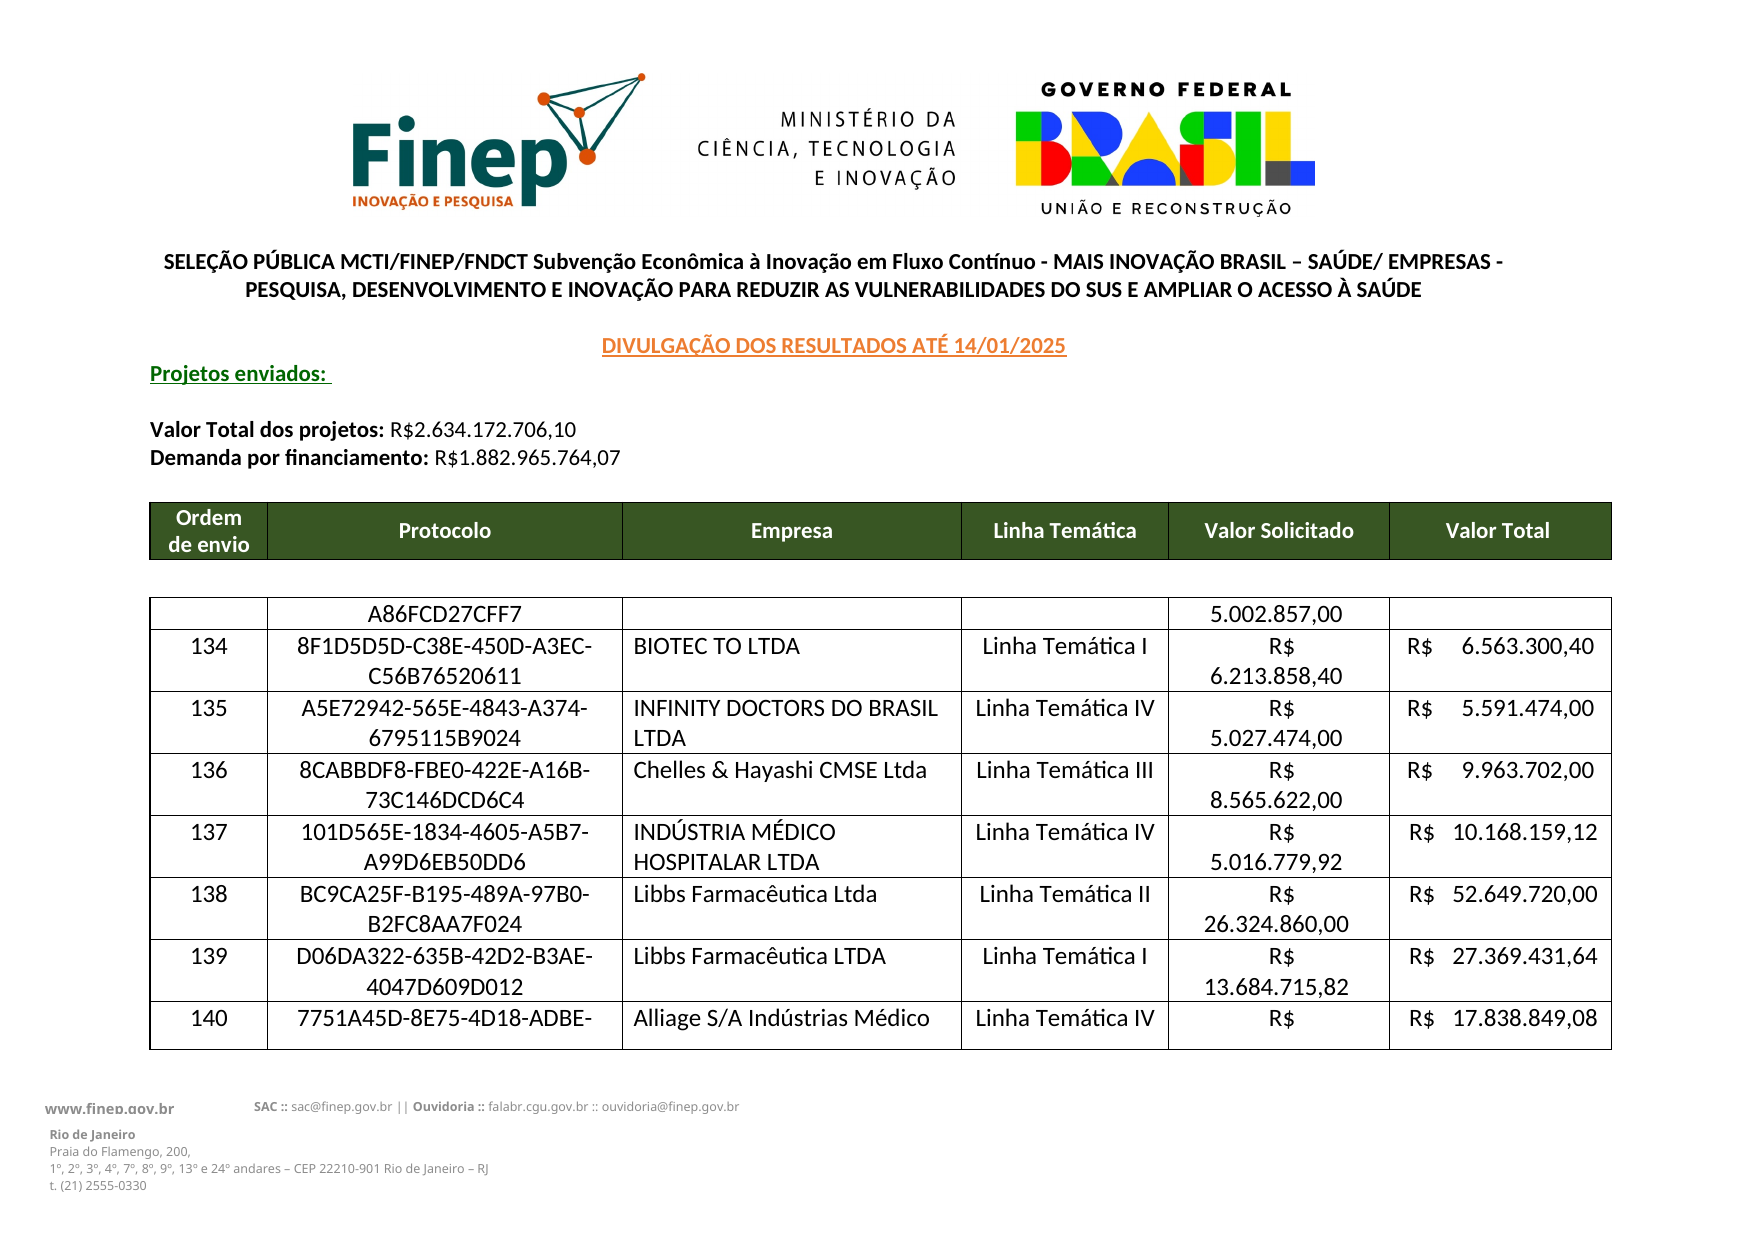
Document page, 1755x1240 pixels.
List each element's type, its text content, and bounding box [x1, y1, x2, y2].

table_cell R$ 5.027.474,00 [1169, 692, 1389, 753]
table_cell Linha Temática I [962, 630, 1168, 691]
table_cell 137 [151, 816, 267, 877]
table_cell INFINITY DOCTORS DO BRASIL LTDA [623, 692, 961, 753]
table_cell INDÚSTRIA MÉDICO HOSPITALAR LTDA [623, 816, 961, 877]
table_cell R$ 9.963.702,00 [1390, 754, 1611, 815]
table_cell [151, 598, 267, 629]
table_cell Linha Temática IV [962, 1002, 1168, 1049]
table_cell Libbs Farmacêutica Ltda [623, 878, 961, 939]
table_cell Libbs Farmacêutica LTDA [623, 940, 961, 1001]
table_cell 138 [151, 878, 267, 939]
table_cell 101D565E-1834-4605-A5B7-A99D6EB50DD6 [268, 816, 622, 877]
table_cell 140 [151, 1002, 267, 1049]
table_cell [623, 598, 961, 629]
table_cell 8F1D5D5D-C38E-450D-A3EC-C56B76520611 [268, 630, 622, 691]
table_cell 8CABBDF8-FBE0-422E-A16B-73C146DCD6C4 [268, 754, 622, 815]
table_cell 134 [151, 630, 267, 691]
table_cell Linha Temática IV [962, 692, 1168, 753]
table_cell R$ 52.649.720,00 [1390, 878, 1611, 939]
table_cell R$ 13.684.715,82 [1169, 940, 1389, 1001]
table_cell R$ 27.369.431,64 [1390, 940, 1611, 1001]
table_cell Linha Temática I [962, 940, 1168, 1001]
table_cell Linha Temática III [962, 754, 1168, 815]
table_cell R$ 5.016.779,92 [1169, 816, 1389, 877]
table_cell [962, 598, 1168, 629]
table_cell R$ [1169, 1002, 1389, 1049]
table_cell Chelles & Hayashi CMSE Ltda [623, 754, 961, 815]
table_cell BIOTEC TO LTDA [623, 630, 961, 691]
table_cell BC9CA25F-B195-489A-97B0-B2FC8AA7F024 [268, 878, 622, 939]
table_cell R$ 6.563.300,40 [1390, 630, 1611, 691]
table_cell 136 [151, 754, 267, 815]
table_cell R$ 8.565.622,00 [1169, 754, 1389, 815]
table_cell D06DA322-635B-42D2-B3AE-4047D609D012 [268, 940, 622, 1001]
table_cell [1390, 598, 1611, 629]
table_cell Linha Temática II [962, 878, 1168, 939]
table_cell A5E72942-565E-4843-A374-6795115B9024 [268, 692, 622, 753]
table_cell 5.002.857,00 [1169, 598, 1389, 629]
table_cell R$ 6.213.858,40 [1169, 630, 1389, 691]
table_cell R$ 17.838.849,08 [1390, 1002, 1611, 1049]
table_cell 139 [151, 940, 267, 1001]
table_cell 7751A45D-8E75-4D18-ADBE- [268, 1002, 622, 1049]
table_cell R$ 26.324.860,00 [1169, 878, 1389, 939]
table_cell 135 [151, 692, 267, 753]
table_cell R$ 10.168.159,12 [1390, 816, 1611, 877]
table_cell Alliage S/A Indústrias Médico [623, 1002, 961, 1049]
table_cell A86FCD27CFF7 [268, 598, 622, 629]
table_cell R$ 5.591.474,00 [1390, 692, 1611, 753]
table_cell Linha Temática IV [962, 816, 1168, 877]
